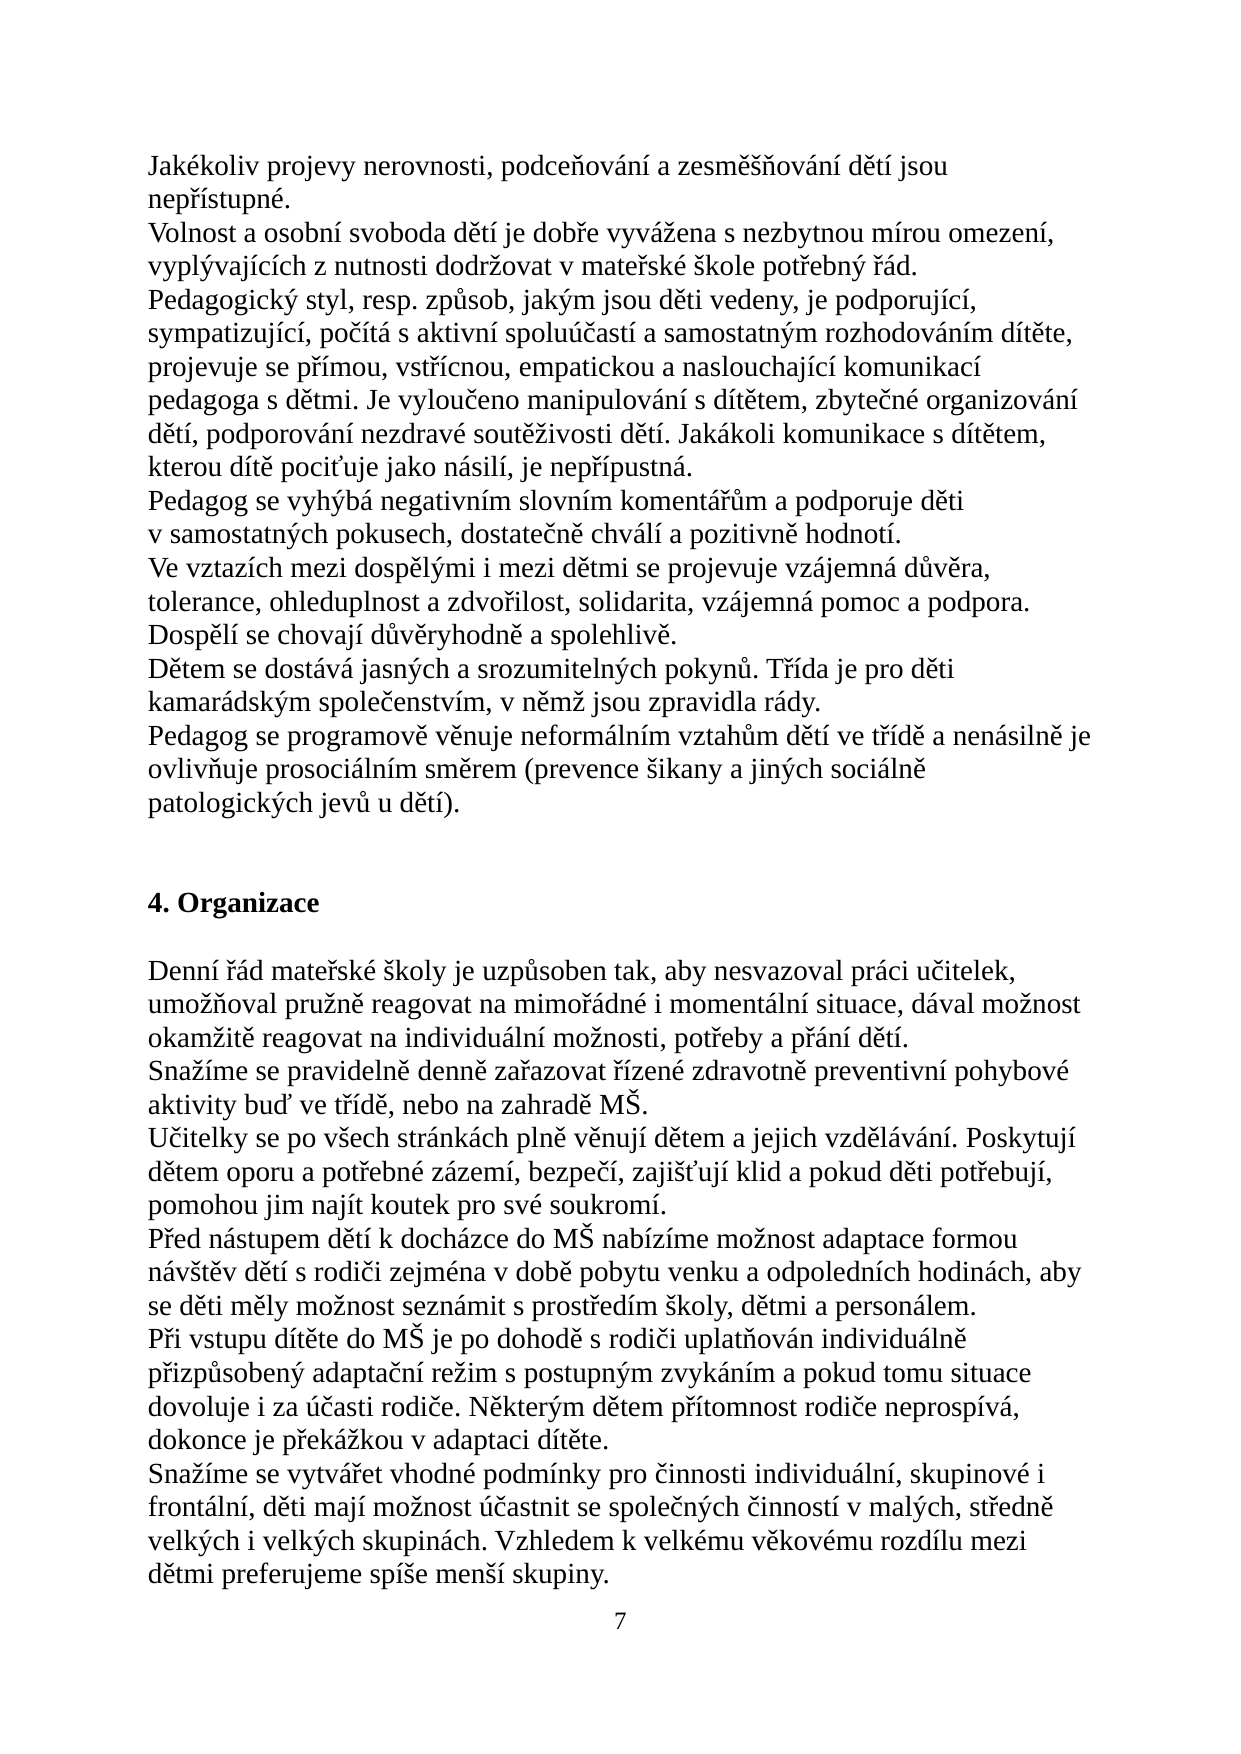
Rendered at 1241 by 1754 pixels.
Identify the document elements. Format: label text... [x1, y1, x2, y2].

text Pedagog se programově věnuje neformálním vztahům dětí ve třídě a nenásilně je ovlivňuje prosociálním směrem (prevence šikany a jiných sociálně patologických jevů u dětí). [148, 718, 1093, 818]
text Pedagog se vyhýbá negativním slovním komentářům a podporuje děti v samostatných pokusech, dostatečně chválí a pozitivně hodnotí. [148, 483, 1093, 550]
text Pedagogický styl, resp. způsob, jakým jsou děti vedeny, je podporující, sympatizující, počítá s aktivní spoluúčastí a samostatným rozhodováním dítěte, projevuje se přímou, vstřícnou, empatickou a naslouchající komunikací pedagoga s dětmi. Je vyloučeno manipulování s dítětem, zbytečné organizování dětí, podporování nezdravé soutěživosti dětí. Jakákoli komunikace s dítětem, kterou dítě pociťuje jako násilí, je nepřípustná. [148, 282, 1093, 483]
text Denní řád mateřské školy je uzpůsoben tak, aby nesvazoval práci učitelek, umožňoval pružně reagovat na mimořádné i momentální situace, dával možnost okamžitě reagovat na individuální možnosti, potřeby a přání dětí. [148, 953, 1093, 1053]
text Dětem se dostává jasných a srozumitelných pokynů. Třída je pro děti kamarádským společenstvím, v němž jsou zpravidla rády. [148, 651, 1093, 718]
text Při vstupu dítěte do MŠ je po dohodě s rodiči uplatňován individuálně přizpůsobený adaptační režim s postupným zvykáním a pokud tomu situace dovoluje i za účasti rodiče. Některým dětem přítomnost rodiče neprospívá, dokonce je překážkou v adaptaci dítěte. [148, 1322, 1093, 1456]
text Učitelky se po všech stránkách plně věnují dětem a jejich vzdělávání. Poskytují dětem oporu a potřebné zázemí, bezpečí, zajišťují klid a pokud děti potřebují, pomohou jim najít koutek pro své soukromí. [148, 1120, 1093, 1221]
text 4. Organizace [148, 886, 1093, 919]
text Jakékoliv projevy nerovnosti, podceňování a zesměšňování dětí jsou nepřístupné. [148, 148, 1093, 215]
text Volnost a osobní svoboda dětí je dobře vyvážena s nezbytnou mírou omezení, vyplývajících z nutnosti dodržovat v mateřské škole potřebný řád. [148, 215, 1093, 282]
text Snažíme se pravidelně denně zařazovat řízené zdravotně preventivní pohybové aktivity buď ve třídě, nebo na zahradě MŠ. [148, 1053, 1093, 1120]
text Ve vztazích mezi dospělými i mezi dětmi se projevuje vzájemná důvěra, tolerance, ohleduplnost a zdvořilost, solidarita, vzájemná pomoc a podpora. Dospělí se chovají důvěryhodně a spolehlivě. [148, 550, 1093, 651]
text Před nástupem dětí k docházce do MŠ nabízíme možnost adaptace formou návštěv dětí s rodiči zejména v době pobytu venku a odpoledních hodinách, aby se děti měly možnost seznámit s prostředím školy, dětmi a personálem. [148, 1221, 1093, 1322]
text Snažíme se vytvářet vhodné podmínky pro činnosti individuální, skupinové i frontální, děti mají možnost účastnit se společných činností v malých, středně velkých i velkých skupinách. Vzhledem k velkému věkovému rozdílu mezi dětmi preferujeme spíše menší skupiny. [148, 1456, 1093, 1590]
